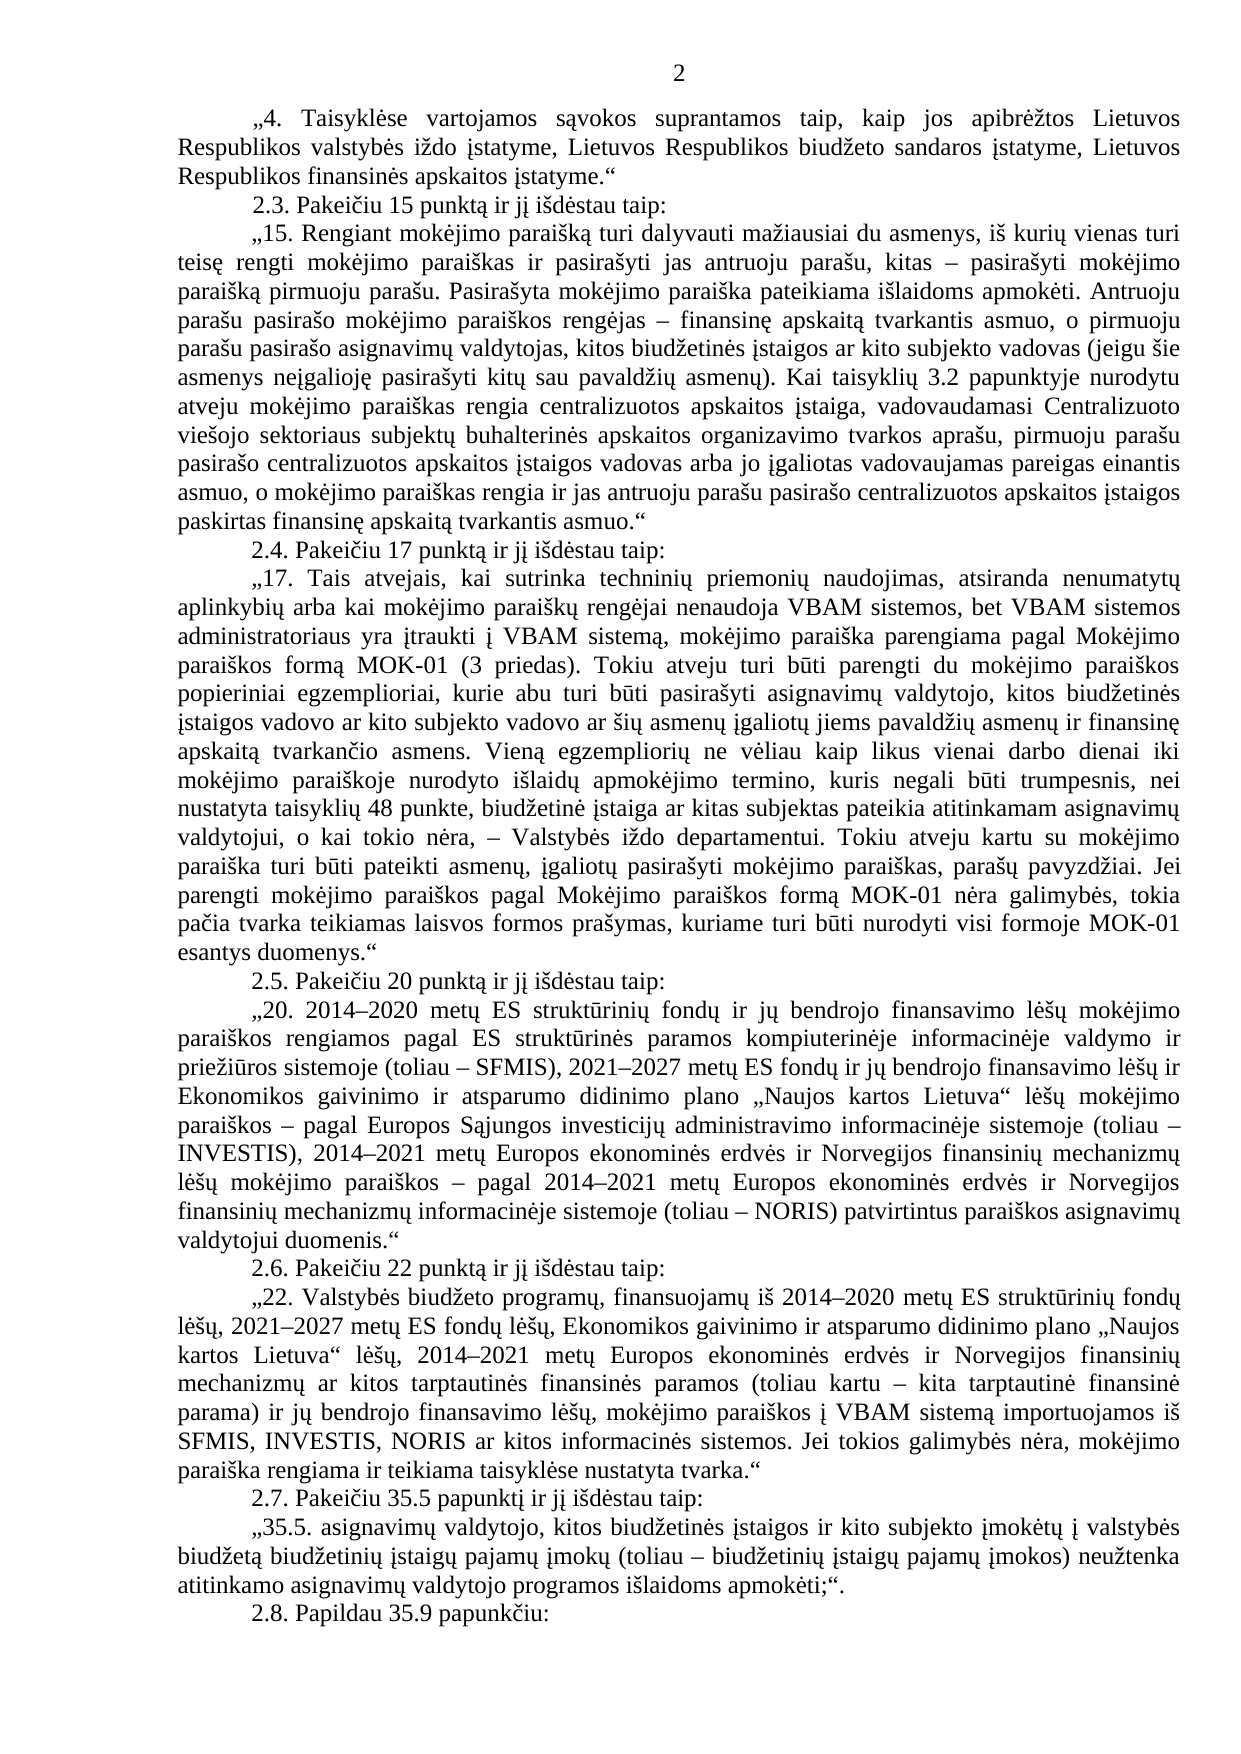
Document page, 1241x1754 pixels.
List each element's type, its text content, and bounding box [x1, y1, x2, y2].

text 2.7. Pakeičiu 35.5 papunktį ir jį išdėstau taip: [177, 1483, 1181, 1512]
text „15. Rengiant mokėjimo paraišką turi dalyvauti mažiausiai du asmenys, iš kurių vienas turi teisę rengti mokėjimo paraiškas ir pasirašyti jas antruoju parašu, kitas – pasirašyti mokėjimo paraišką pirmuoju parašu. Pasirašyta mokėjimo paraiška pateikiama išlaidoms apmokėti. Antruoju parašu pasirašo mokėjimo paraiškos rengėjas – finansinę apskaitą tvarkantis asmuo, o pirmuoju parašu pasirašo asignavimų valdytojas, kitos biudžetinės įstaigos ar kito subjekto vadovas (jeigu šie asmenys neįgalioję pasirašyti kitų sau pavaldžių asmenų). Kai taisyklių 3.2 papunktyje nurodytu atveju mokėjimo paraiškas rengia centralizuotos apskaitos įstaiga, vadovaudamasi Centralizuoto viešojo sektoriaus subjektų buhalterinės apskaitos organizavimo tvarkos aprašu, pirmuoju parašu pasirašo centralizuotos apskaitos įstaigos vadovas arba jo įgaliotas vadovaujamas pareigas einantis asmuo, o mokėjimo paraiškas rengia ir jas antruoju parašu pasirašo centralizuotos apskaitos įstaigos paskirtas finansinę apskaitą tvarkantis asmuo.“ [177, 218, 1181, 535]
text 2.6. Pakeičiu 22 punktą ir jį išdėstau taip: [177, 1253, 1181, 1282]
text „4. Taisyklėse vartojamos sąvokos suprantamos taip, kaip jos apibrėžtos Lietuvos Respublikos valstybės iždo įstatyme, Lietuvos Respublikos biudžeto sandaros įstatyme, Lietuvos Respublikos finansinės apskaitos įstatyme.“ [177, 103, 1181, 190]
text „22. Valstybės biudžeto programų, finansuojamų iš 2014–2020 metų ES struktūrinių fondų lėšų, 2021–2027 metų ES fondų lėšų, Ekonomikos gaivinimo ir atsparumo didinimo plano „Naujos kartos Lietuva“ lėšų, 2014–2021 metų Europos ekonominės erdvės ir Norvegijos finansinių mechanizmų ar kitos tarptautinės finansinės paramos (toliau kartu – kita tarptautinė finansinė parama) ir jų bendrojo finansavimo lėšų, mokėjimo paraiškos į VBAM sistemą importuojamos iš SFMIS, INVESTIS, NORIS ar kitos informacinės sistemos. Jei tokios galimybės nėra, mokėjimo paraiška rengiama ir teikiama taisyklėse nustatyta tvarka.“ [177, 1282, 1181, 1483]
text 2.8. Papildau 35.9 papunkčiu: [177, 1598, 1181, 1627]
text 2.5. Pakeičiu 20 punktą ir jį išdėstau taip: [177, 966, 1181, 995]
text 2.4. Pakeičiu 17 punktą ir jį išdėstau taip: [177, 535, 1181, 563]
text „17. Tais atvejais, kai sutrinka techninių priemonių naudojimas, atsiranda nenumatytų aplinkybių arba kai mokėjimo paraiškų rengėjai nenaudoja VBAM sistemos, bet VBAM sistemos administratoriaus yra įtraukti į VBAM sistemą, mokėjimo paraiška parengiama pagal Mokėjimo paraiškos formą MOK-01 (3 priedas). Tokiu atveju turi būti parengti du mokėjimo paraiškos popieriniai egzemplioriai, kurie abu turi būti pasirašyti asignavimų valdytojo, kitos biudžetinės įstaigos vadovo ar kito subjekto vadovo ar šių asmenų įgaliotų jiems pavaldžių asmenų ir finansinę apskaitą tvarkančio asmens. Vieną egzempliorių ne vėliau kaip likus vienai darbo dienai iki mokėjimo paraiškoje nurodyto išlaidų apmokėjimo termino, kuris negali būti trumpesnis, nei nustatyta taisyklių 48 punkte, biudžetinė įstaiga ar kitas subjektas pateikia atitinkamam asignavimų valdytojui, o kai tokio nėra, – Valstybės iždo departamentui. Tokiu atveju kartu su mokėjimo paraiška turi būti pateikti asmenų, įgaliotų pasirašyti mokėjimo paraiškas, parašų pavyzdžiai. Jei parengti mokėjimo paraiškos pagal Mokėjimo paraiškos formą MOK-01 nėra galimybės, tokia pačia tvarka teikiamas laisvos formos prašymas, kuriame turi būti nurodyti visi formoje MOK-01 esantys duomenys.“ [177, 563, 1181, 966]
text „35.5. asignavimų valdytojo, kitos biudžetinės įstaigos ir kito subjekto įmokėtų į valstybės biudžetą biudžetinių įstaigų pajamų įmokų (toliau – biudžetinių įstaigų pajamų įmokos) neužtenka atitinkamo asignavimų valdytojo programos išlaidoms apmokėti;“. [177, 1512, 1181, 1598]
text 2.3. Pakeičiu 15 punktą ir jį išdėstau taip: [177, 190, 1181, 218]
text „20. 2014–2020 metų ES struktūrinių fondų ir jų bendrojo finansavimo lėšų mokėjimo paraiškos rengiamos pagal ES struktūrinės paramos kompiuterinėje informacinėje valdymo ir priežiūros sistemoje (toliau – SFMIS), 2021–2027 metų ES fondų ir jų bendrojo finansavimo lėšų ir Ekonomikos gaivinimo ir atsparumo didinimo plano „Naujos kartos Lietuva“ lėšų mokėjimo paraiškos – pagal Europos Sąjungos investicijų administravimo informacinėje sistemoje (toliau – INVESTIS), 2014–2021 metų Europos ekonominės erdvės ir Norvegijos finansinių mechanizmų lėšų mokėjimo paraiškos – pagal 2014–2021 metų Europos ekonominės erdvės ir Norvegijos finansinių mechanizmų informacinėje sistemoje (toliau – NORIS) patvirtintus paraiškos asignavimų valdytojui duomenis.“ [177, 995, 1181, 1253]
